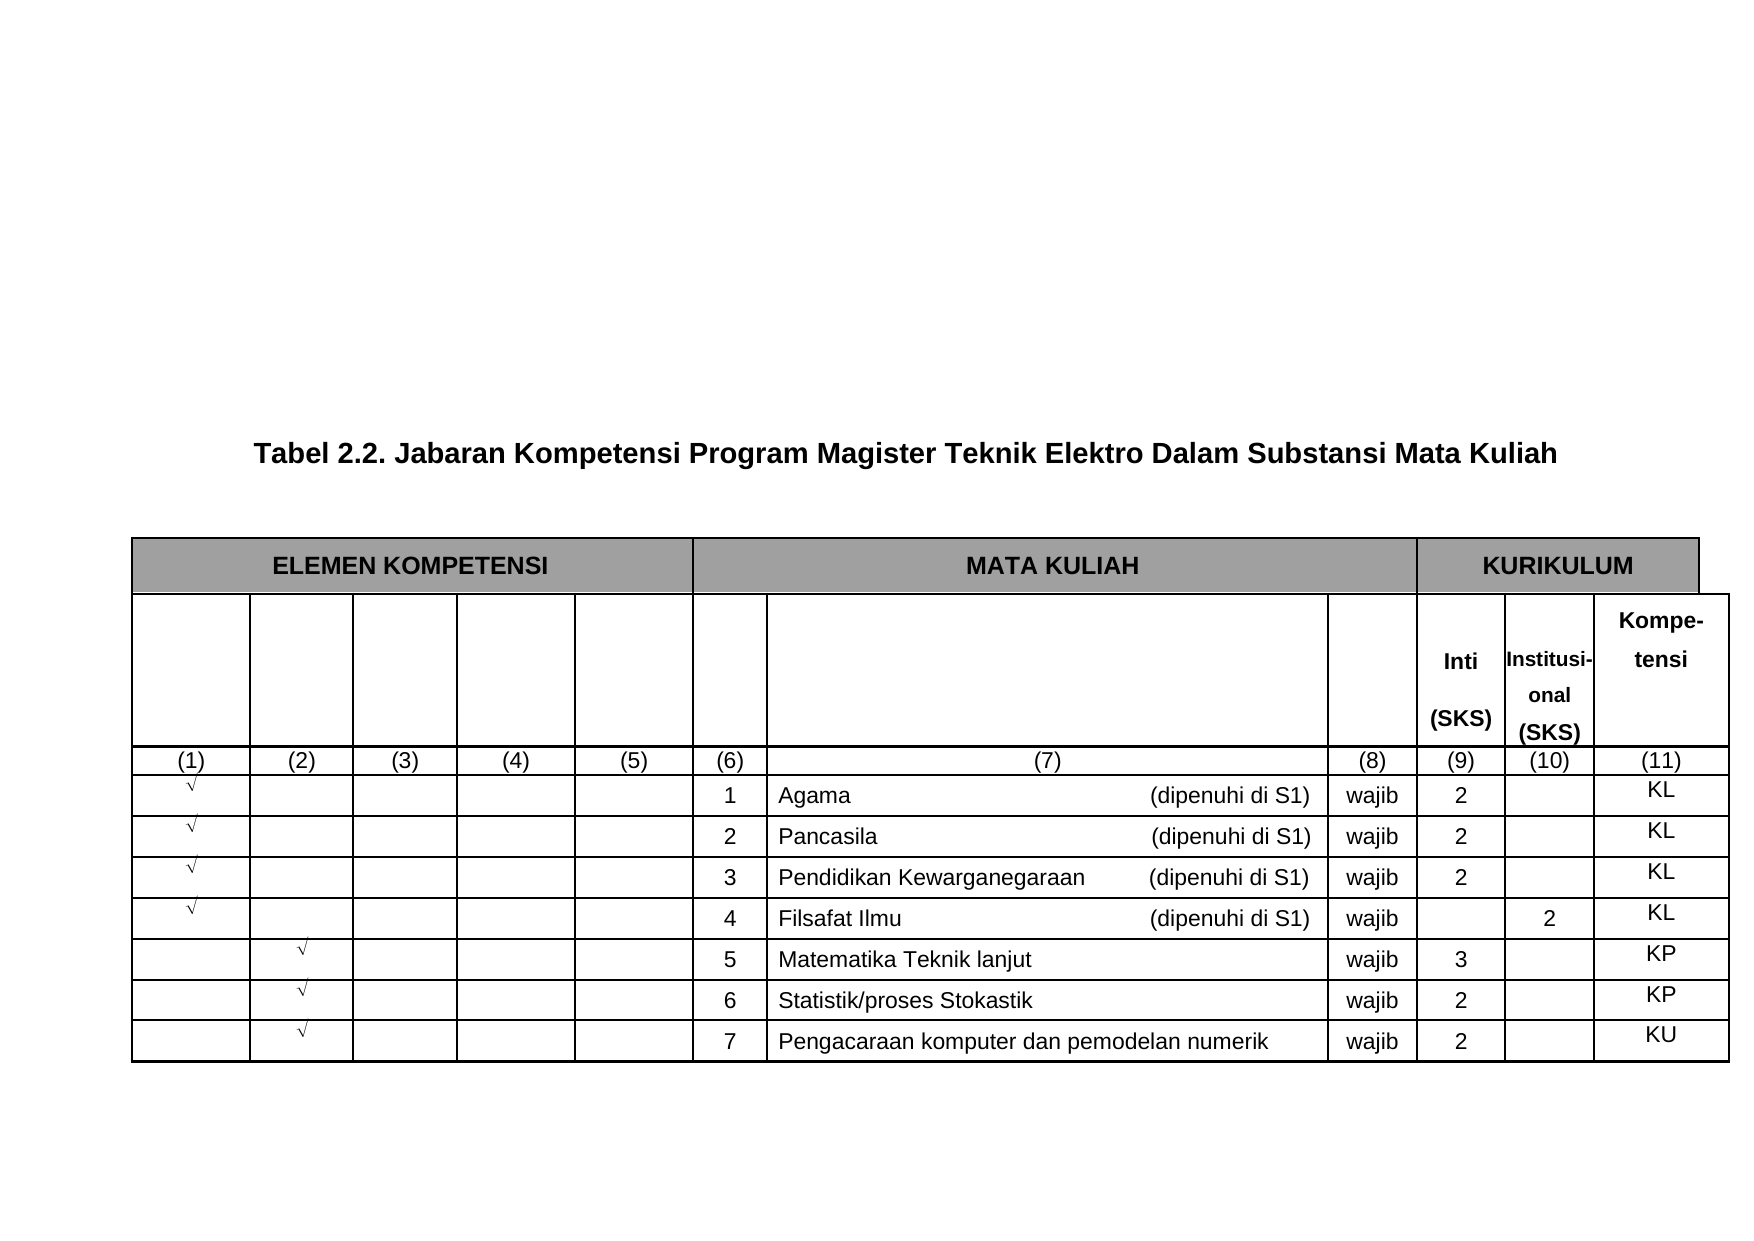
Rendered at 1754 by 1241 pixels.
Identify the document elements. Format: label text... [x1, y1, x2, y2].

table_cell  [133, 899, 249, 937]
table_cell [576, 940, 692, 978]
table_cell [1418, 899, 1504, 937]
table_cell [133, 1021, 249, 1060]
table_cell [133, 940, 249, 978]
table_cell [1506, 981, 1593, 1019]
table_cell [251, 858, 352, 897]
table_cell (4) [458, 748, 574, 774]
table_cell [458, 776, 574, 815]
table_cell Pancasila (dipenuhi di S1) [768, 817, 1327, 856]
table_cell [576, 776, 692, 815]
table_cell 2 [1418, 1021, 1504, 1060]
table_cell KL [1595, 858, 1728, 897]
table_cell wajib [1329, 858, 1416, 897]
table_cell 2 [1418, 776, 1504, 815]
table_cell (6) [694, 748, 766, 774]
table_cell [576, 817, 692, 856]
table_cell Pendidikan Kewarganegaraan (dipenuhi di S1) [768, 858, 1327, 897]
text Tabel 2.2. Jabaran Kompetensi Program Magister Teknik Elektro Dalam Substansi Mata Kuliah [207, 436, 1606, 469]
table_cell 2 [1506, 899, 1593, 937]
table_cell wajib [1329, 940, 1416, 978]
table_cell [1506, 1021, 1593, 1060]
table_cell [1506, 817, 1593, 856]
table_cell [251, 595, 352, 745]
table_cell 6 [694, 981, 766, 1019]
table_cell KL [1595, 776, 1728, 815]
table_cell [1730, 593, 1754, 745]
table_cell Inti (SKS) [1418, 595, 1504, 745]
table_cell [576, 899, 692, 937]
table_cell (11) [1595, 748, 1728, 774]
table_cell  [251, 940, 352, 978]
table_cell (1) [133, 748, 249, 774]
table_cell [1730, 815, 1754, 856]
table_cell Kompe-tensi [1595, 595, 1728, 745]
table_cell wajib [1329, 817, 1416, 856]
table_cell KP [1595, 940, 1728, 978]
table_cell wajib [1329, 981, 1416, 1019]
table_cell Institusi-onal (SKS) [1506, 595, 1593, 745]
table_cell wajib [1329, 776, 1416, 815]
table_cell [1730, 856, 1754, 897]
table_cell [1730, 745, 1754, 774]
table_cell KU [1595, 1021, 1728, 1060]
table_header MATA KULIAH [694, 539, 1416, 592]
table_cell [251, 899, 352, 937]
table_cell [354, 595, 456, 745]
table_cell Agama (dipenuhi di S1) [768, 776, 1327, 815]
table_cell 3 [694, 858, 766, 897]
table_cell [354, 940, 456, 978]
table_cell [1730, 1019, 1754, 1060]
table_cell [458, 940, 574, 978]
table_cell [1730, 774, 1754, 815]
table_cell Matematika Teknik lanjut [768, 940, 1327, 978]
table_cell  [251, 1021, 352, 1060]
table_cell [354, 817, 456, 856]
table_cell 2 [1418, 817, 1504, 856]
table_cell [354, 776, 456, 815]
table_cell [576, 858, 692, 897]
table_cell (5) [576, 748, 692, 774]
table_cell [133, 595, 249, 745]
table_cell 4 [694, 899, 766, 937]
table_cell [458, 817, 574, 856]
table_cell [1730, 897, 1754, 937]
table_cell 2 [1418, 981, 1504, 1019]
table_cell Pengacaraan komputer dan pemodelan numerik [768, 1021, 1327, 1060]
table_cell 5 [694, 940, 766, 978]
table_header [1700, 537, 1754, 592]
table_cell [251, 817, 352, 856]
table_cell [694, 595, 766, 745]
table_cell  [251, 981, 352, 1019]
table_cell [354, 899, 456, 937]
table_cell (10) [1506, 748, 1593, 774]
table_cell [1506, 776, 1593, 815]
table_cell [133, 981, 249, 1019]
table_cell (3) [354, 748, 456, 774]
table_cell 7 [694, 1021, 766, 1060]
table_cell [458, 858, 574, 897]
table_cell KL [1595, 899, 1728, 937]
table_cell [251, 776, 352, 815]
table_cell [354, 981, 456, 1019]
table_cell KL [1595, 817, 1728, 856]
table_cell [768, 595, 1327, 745]
table_cell [1730, 979, 1754, 1019]
table_cell wajib [1329, 1021, 1416, 1060]
table_cell [1730, 938, 1754, 978]
table_cell 1 [694, 776, 766, 815]
table_cell [576, 595, 692, 745]
table_cell  [133, 817, 249, 856]
table_cell Filsafat Ilmu (dipenuhi di S1) [768, 899, 1327, 937]
table_cell 2 [694, 817, 766, 856]
table_cell [458, 1021, 574, 1060]
table_cell [1506, 940, 1593, 978]
table_cell [458, 595, 574, 745]
table_cell Statistik/proses Stokastik [768, 981, 1327, 1019]
table_header ELEMEN KOMPETENSI [133, 539, 692, 592]
table_cell [458, 981, 574, 1019]
table_cell [1329, 595, 1416, 745]
table_cell KP [1595, 981, 1728, 1019]
table_cell 2 [1418, 858, 1504, 897]
table_header KURIKULUM [1418, 539, 1698, 592]
table_cell wajib [1329, 899, 1416, 937]
table_cell [458, 899, 574, 937]
table_cell [1506, 858, 1593, 897]
table_cell (2) [251, 748, 352, 774]
table_cell [576, 981, 692, 1019]
table_cell 3 [1418, 940, 1504, 978]
table_cell (8) [1329, 748, 1416, 774]
table_cell (7) [768, 748, 1327, 774]
table_cell  [133, 776, 249, 815]
table_cell (9) [1418, 748, 1504, 774]
table_cell [354, 858, 456, 897]
table_cell [354, 1021, 456, 1060]
table_cell  [133, 858, 249, 897]
table_cell [576, 1021, 692, 1060]
